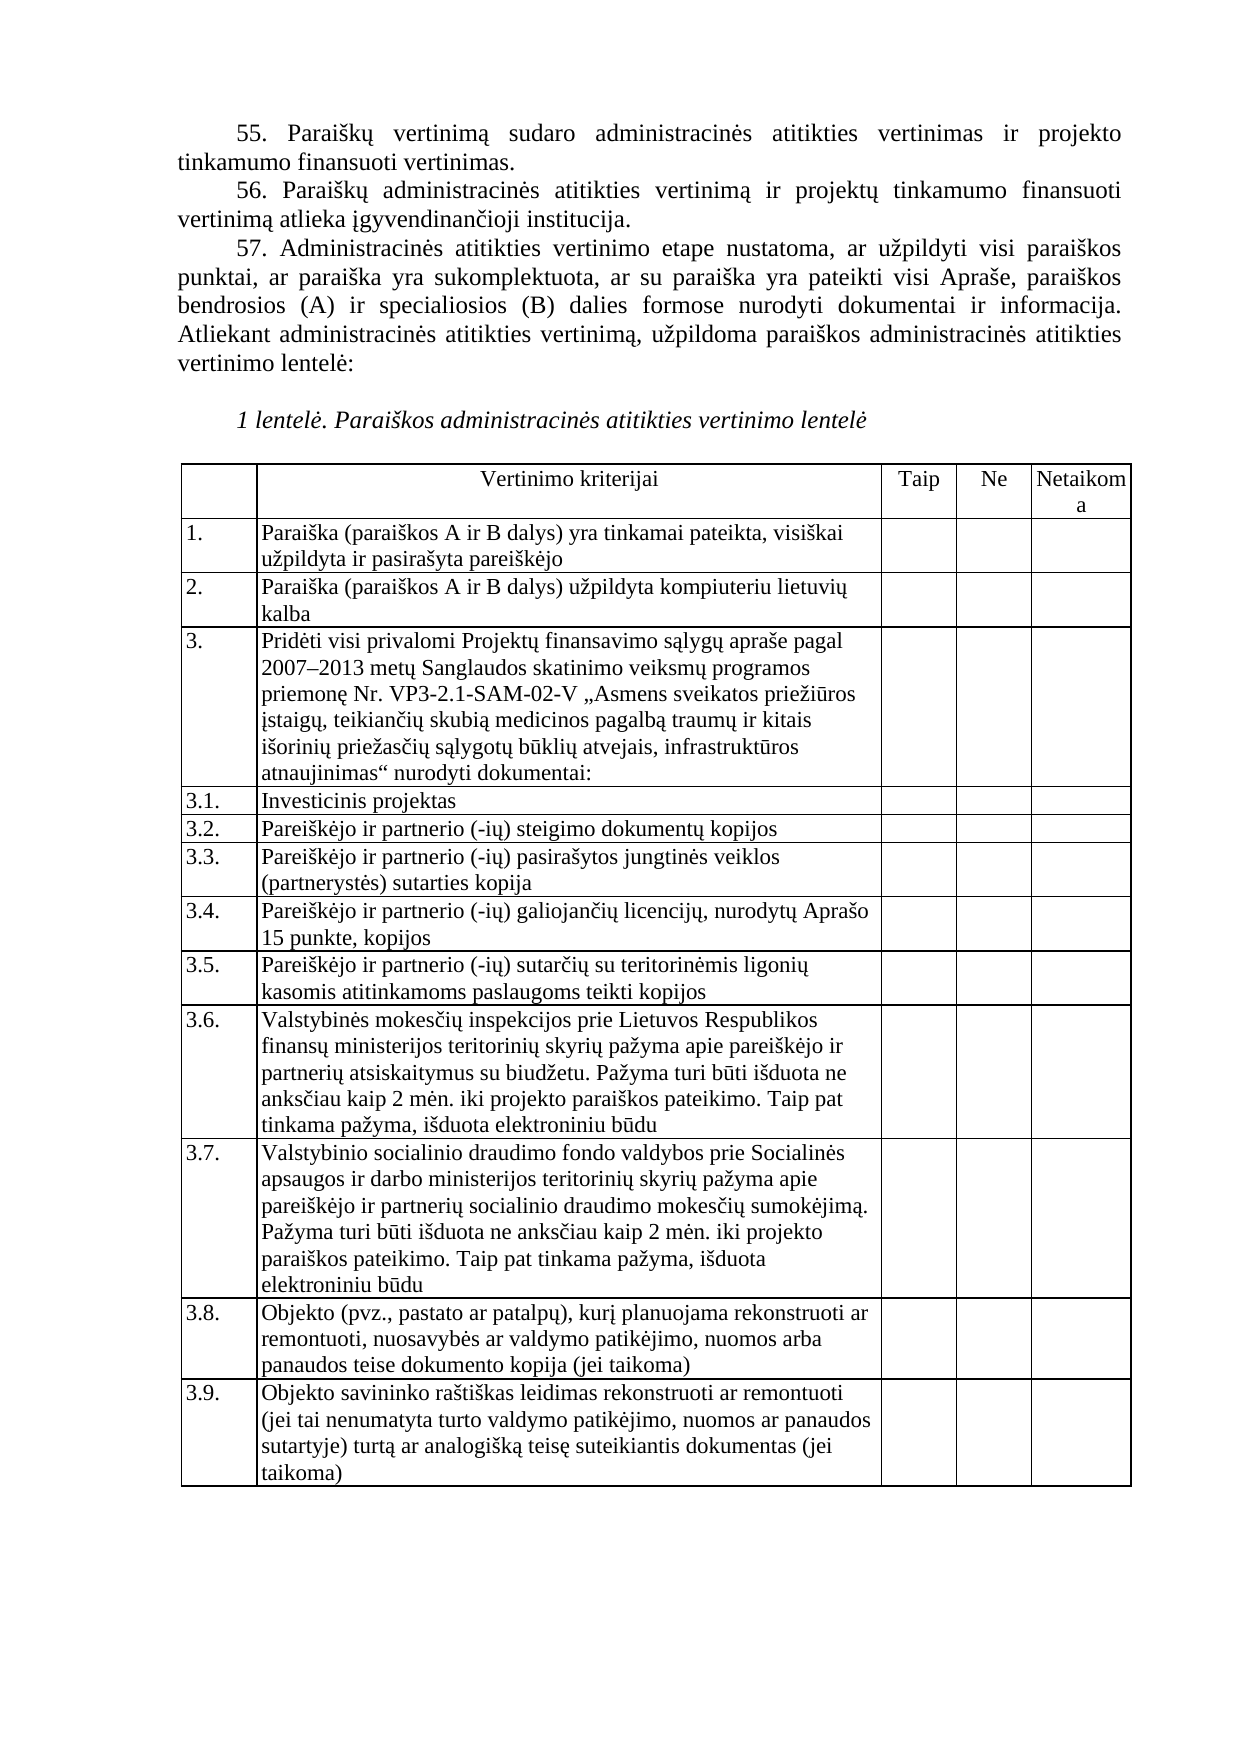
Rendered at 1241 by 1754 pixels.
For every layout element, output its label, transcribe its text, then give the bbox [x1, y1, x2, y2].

table_cell 3.4. [182, 897, 256, 950]
text 1 lentelė. Paraiškos administracinės atitikties vertinimo lentelė [177, 406, 1122, 434]
table_cell Pareiškėjo ir partnerio (-ių) sutarčių su teritorinėmis ligonių kasomis atitinkamoms paslaugoms teikti kopijos [258, 952, 881, 1004]
table_cell 3.3. [182, 843, 256, 896]
table_cell [882, 843, 956, 896]
table_cell [1032, 1380, 1130, 1485]
table_cell [882, 952, 956, 1004]
table_cell [882, 897, 956, 950]
table_cell [882, 1139, 956, 1297]
table_cell 3.9. [182, 1380, 256, 1485]
table_cell 3.6. [182, 1006, 256, 1138]
table_cell 3.7. [182, 1139, 256, 1297]
table_cell [882, 1006, 956, 1138]
table_cell 1. [182, 519, 256, 572]
text 55. Paraiškų vertinimą sudaro administracinės atitikties vertinimas ir projekto tinkamumo finansuoti vertinimas. [177, 118, 1122, 176]
table_cell [957, 573, 1031, 626]
table_cell [957, 843, 1031, 896]
table_header Ne [957, 465, 1031, 517]
table_cell [882, 787, 956, 813]
table_cell [1032, 952, 1130, 1004]
table_cell Valstybinio socialinio draudimo fondo valdybos prie Socialinės apsaugos ir darbo ministerijos teritorinių skyrių pažyma apie pareiškėjo ir partnerių socialinio draudimo mokesčių sumokėjimą. Pažyma turi būti išduota ne anksčiau kaip 2 mėn. iki projekto paraiškos pateikimo. Taip pat tinkama pažyma, išduota elektroniniu būdu [258, 1139, 881, 1297]
table_cell [1032, 843, 1130, 896]
table_cell [882, 628, 956, 786]
table_cell Paraiška (paraiškos A ir B dalys) užpildyta kompiuteriu lietuvių kalba [258, 573, 881, 626]
table_cell [882, 1380, 956, 1485]
text 56. Paraiškų administracinės atitikties vertinimą ir projektų tinkamumo finansuoti vertinimą atlieka įgyvendinančioji institucija. [177, 176, 1122, 233]
table_cell Pareiškėjo ir partnerio (-ių) galiojančių licencijų, nurodytų Aprašo 15 punkte, kopijos [258, 897, 881, 950]
table_cell 3. [182, 628, 256, 786]
table_cell [1032, 787, 1130, 813]
table_cell Pridėti visi privalomi Projektų finansavimo sąlygų apraše pagal 2007–2013 metų Sanglaudos skatinimo veiksmų programos priemonę Nr. VP3-2.1-SAM-02-V „Asmens sveikatos priežiūros įstaigų, teikiančių skubią medicinos pagalbą traumų ir kitais išorinių priežasčių sąlygotų būklių atvejais, infrastruktūros atnaujinimas“ nurodyti dokumentai: [258, 628, 881, 786]
table_header [182, 465, 256, 517]
table_cell 3.1. [182, 787, 256, 813]
table_cell [882, 1299, 956, 1378]
table_cell [882, 573, 956, 626]
table_cell [1032, 628, 1130, 786]
table_cell 2. [182, 573, 256, 626]
table_cell 3.5. [182, 952, 256, 1004]
table_cell 3.2. [182, 815, 256, 841]
table_cell [957, 519, 1031, 572]
table_cell [882, 519, 956, 572]
table_cell Pareiškėjo ir partnerio (-ių) pasirašytos jungtinės veiklos (partnerystės) sutarties kopija [258, 843, 881, 896]
table_cell [957, 628, 1031, 786]
table_cell [882, 815, 956, 841]
table_cell [957, 815, 1031, 841]
table_cell [1032, 1299, 1130, 1378]
table_cell Paraiška (paraiškos A ir B dalys) yra tinkamai pateikta, visiškai užpildyta ir pasirašyta pareiškėjo [258, 519, 881, 572]
table_cell Valstybinės mokesčių inspekcijos prie Lietuvos Respublikos finansų ministerijos teritorinių skyrių pažyma apie pareiškėjo ir partnerių atsiskaitymus su biudžetu. Pažyma turi būti išduota ne anksčiau kaip 2 mėn. iki projekto paraiškos pateikimo. Taip pat tinkama pažyma, išduota elektroniniu būdu [258, 1006, 881, 1138]
table_cell [957, 952, 1031, 1004]
table_cell [1032, 1006, 1130, 1138]
table_cell Objekto (pvz., pastato ar patalpų), kurį planuojama rekonstruoti ar remontuoti, nuosavybės ar valdymo patikėjimo, nuomos arba panaudos teise dokumento kopija (jei taikoma) [258, 1299, 881, 1378]
table_cell [1032, 897, 1130, 950]
table_cell [957, 1006, 1031, 1138]
table_cell [1032, 519, 1130, 572]
table_header Vertinimo kriterijai [258, 465, 881, 517]
table_cell [957, 1299, 1031, 1378]
table_cell [1032, 1139, 1130, 1297]
table_cell 3.8. [182, 1299, 256, 1378]
table_cell Objekto savininko raštiškas leidimas rekonstruoti ar remontuoti (jei tai nenumatyta turto valdymo patikėjimo, nuomos ar panaudos sutartyje) turtą ar analogišką teisę suteikiantis dokumentas (jei taikoma) [258, 1380, 881, 1485]
table_cell [1032, 815, 1130, 841]
table_cell [1032, 573, 1130, 626]
table_header Netaikoma [1032, 465, 1130, 517]
table_cell Pareiškėjo ir partnerio (-ių) steigimo dokumentų kopijos [258, 815, 881, 841]
text 57. Administracinės atitikties vertinimo etape nustatoma, ar užpildyti visi paraiškos punktai, ar paraiška yra sukomplektuota, ar su paraiška yra pateikti visi Apraše, paraiškos bendrosios (A) ir specialiosios (B) dalies formose nurodyti dokumentai ir informacija. Atliekant administracinės atitikties vertinimą, užpildoma paraiškos administracinės atitikties vertinimo lentelė: [177, 233, 1122, 377]
table_cell [957, 897, 1031, 950]
table_cell Investicinis projektas [258, 787, 881, 813]
table_cell [957, 787, 1031, 813]
table_cell [957, 1380, 1031, 1485]
table_cell [957, 1139, 1031, 1297]
table_header Taip [882, 465, 956, 517]
